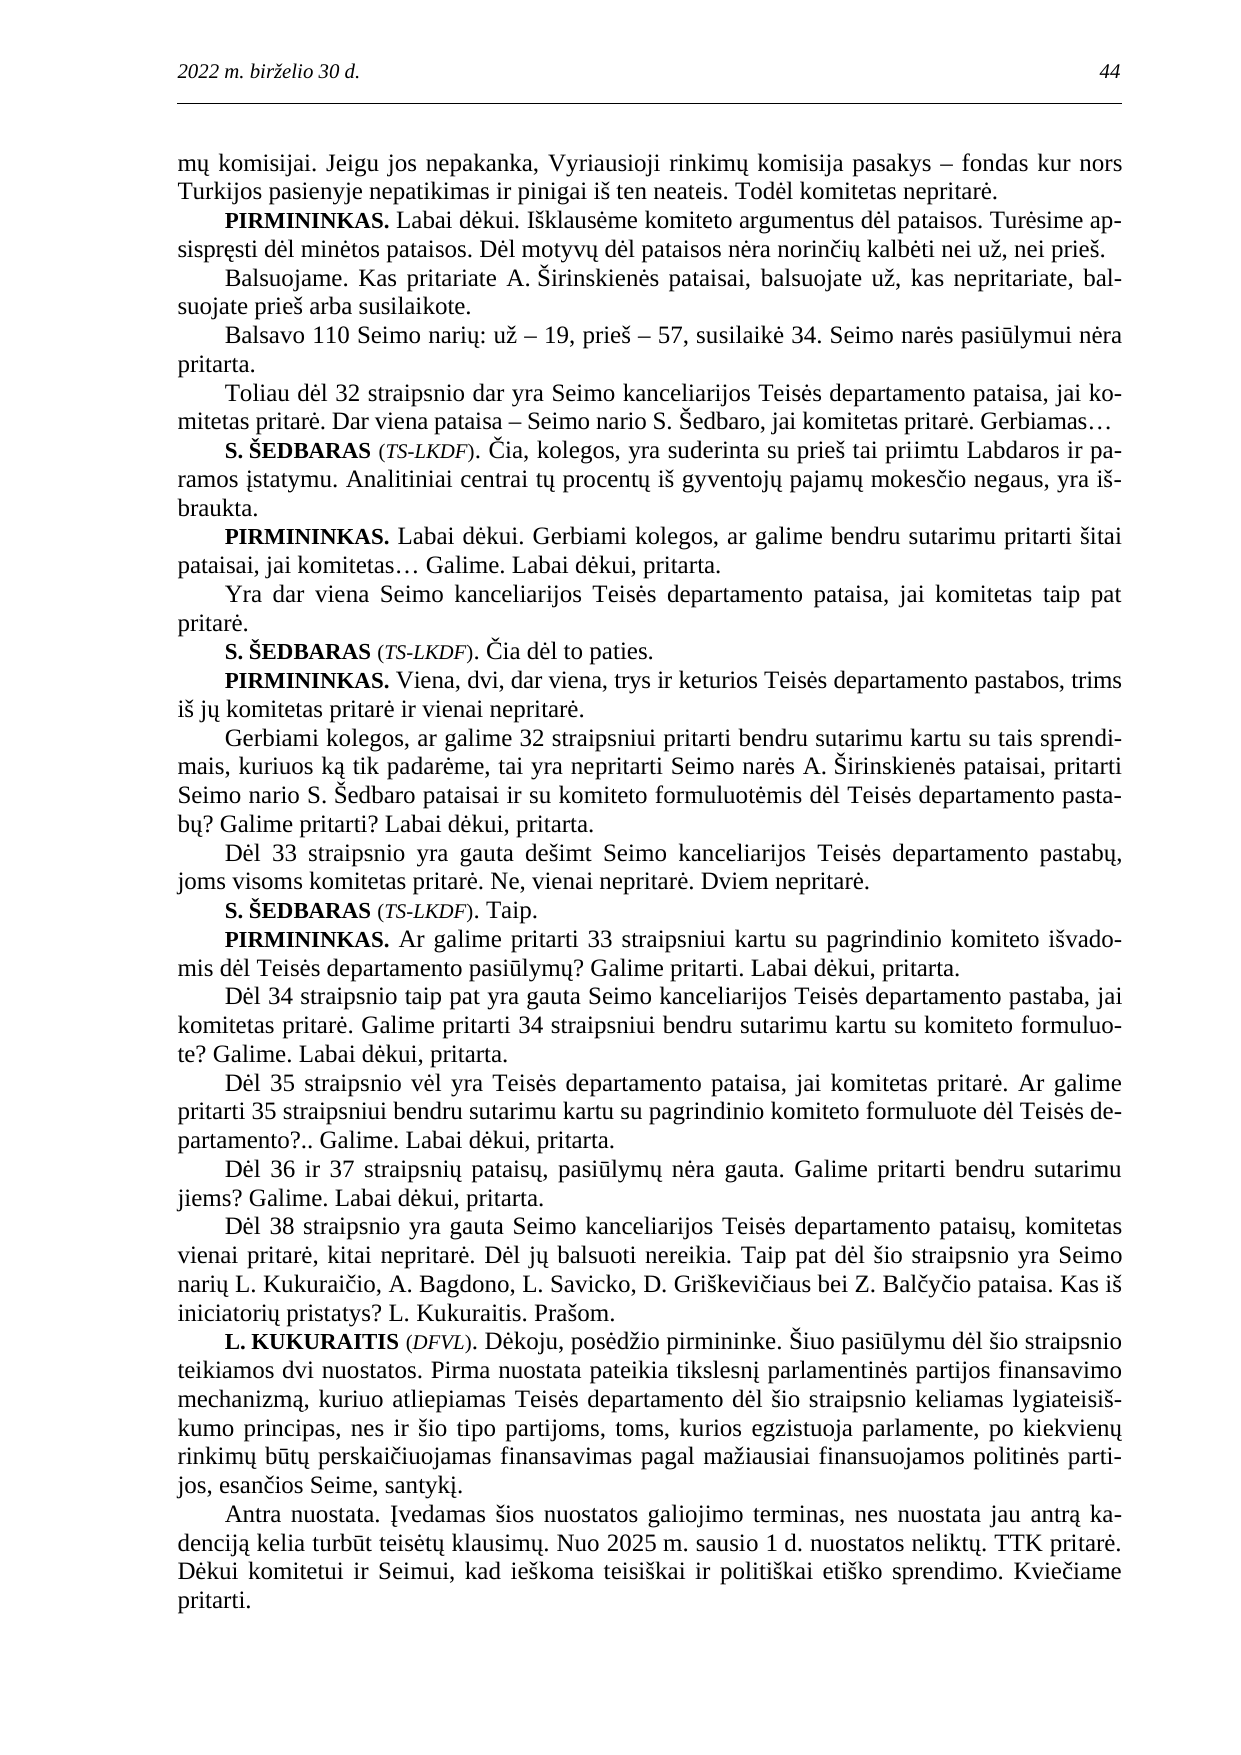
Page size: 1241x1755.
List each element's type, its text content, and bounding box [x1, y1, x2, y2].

text Yra dar vie­na Sei­mo kan­ce­lia­ri­jos Tei­sės de­par­ta­men­to pa­tai­sa, jai ko­mi­te­tas taip pat prita­rė. [177, 579, 1122, 636]
text PIRMININKAS. La­bai dė­kui. Ger­bia­mi ko­le­gos, ar ga­li­me ben­dru su­ta­ri­mu pri­tar­ti ši­tai pa­tai­sai, jai ko­mi­te­tas… Ga­li­me. La­bai dė­kui, pri­tar­ta. [177, 521, 1122, 579]
text To­liau dėl 32 straips­nio dar yra Sei­mo kan­ce­lia­ri­jos Tei­sės de­par­ta­men­to pa­tai­sa, jai ko­mi­te­tas pri­ta­rė. Dar vie­na pa­tai­sa – Sei­mo na­rio S. Šed­ba­ro, jai ko­mi­te­tas pri­ta­rė. Ger­bia­mas… [177, 378, 1122, 435]
text An­tra nuo­sta­ta. Įve­da­mas šios nuo­sta­tos ga­lio­ji­mo ter­mi­nas, nes nuo­sta­ta jau an­trą ka­denci­ją ke­lia tur­būt tei­sė­tų klau­si­mų. Nuo 2025 m. sau­sio 1 d. nuo­sta­tos ne­lik­tų. TTK pri­ta­rė. Dė­kui ko­mi­te­tui ir Sei­mui, kad ieš­ko­ma tei­siš­kai ir po­li­tiš­kai etiš­ko spren­di­mo. Kvie­čia­me pri­tar­ti. [177, 1499, 1122, 1614]
text PIRMININKAS. Ar ga­li­me pri­tar­ti 33 straips­niui kar­tu su pa­grin­di­nio ko­mi­te­to iš­va­do­mis dėl Tei­sės de­par­ta­men­to pa­siū­ly­mų? Ga­li­me pri­tar­ti. La­bai dė­kui, pri­tar­ta. [177, 924, 1122, 981]
text Bal­sa­vo 110 Sei­mo na­rių: už – 19, prieš – 57, su­si­lai­kė 34. Sei­mo na­rės pa­siū­ly­mui nė­ra pri­tar­ta. [177, 320, 1122, 378]
text S. ŠEDBARAS (TS-LKDF). Taip. [177, 895, 1122, 924]
text mų ko­mi­si­jai. Jei­gu jos ne­pa­kan­ka, Vy­riau­sio­ji rin­ki­mų ko­mi­si­ja pa­sa­kys – fon­das kur nors Tur­ki­jos pa­sie­ny­je ne­pa­ti­ki­mas ir pi­ni­gai iš ten ne­at­eis. To­dėl ko­mi­te­tas ne­pri­ta­rė. [177, 148, 1122, 205]
text S. ŠEDBARAS (TS-LKDF). Čia dėl to pa­ties. [177, 636, 1122, 665]
text Bal­suo­ja­me. Kas pri­ta­ria­te A. Ši­rins­kie­nės pa­tai­sai, bal­suo­ja­te už, kas ne­pri­ta­ria­te, bal­suo­ja­te prieš ar­ba su­si­lai­ko­te. [177, 263, 1122, 320]
text Dėl 38 straips­nio yra gau­ta Sei­mo kan­ce­lia­ri­jos Tei­sės de­par­ta­men­to pa­tai­sų, ko­mi­te­tas vie­nai pri­ta­rė, ki­tai ne­pri­ta­rė. Dėl jų bal­suo­ti ne­rei­kia. Taip pat dėl šio straips­nio yra Sei­mo na­rių L. Ku­ku­rai­čio, A. Bag­do­no, L. Sa­vic­ko, D. Griš­ke­vi­čiaus bei Z. Bal­čy­čio pa­tai­sa. Kas iš ini­cia­to­rių pri­sta­tys? L. Ku­ku­rai­tis. Pra­šom. [177, 1211, 1122, 1326]
text Dėl 35 straips­nio vėl yra Tei­sės de­par­ta­men­to pa­tai­sa, jai ko­mi­te­tas pri­ta­rė. Ar ga­li­me pri­tar­ti 35 straips­niui ben­dru su­ta­ri­mu kar­tu su pa­grin­di­nio ko­mi­te­to for­mu­luo­te dėl Tei­sės de­par­ta­men­to?.. Ga­li­me. La­bai dė­kui, pri­tar­ta. [177, 1068, 1122, 1154]
text Dėl 34 straips­nio taip pat yra gau­ta Sei­mo kan­ce­lia­ri­jos Tei­sės de­par­ta­men­to pa­sta­ba, jai ko­mi­te­tas pri­ta­rė. Ga­li­me pri­tar­ti 34 straips­niui ben­dru su­ta­ri­mu kar­tu su ko­mi­te­to for­mu­luo­te? Ga­li­me. La­bai dė­kui, pri­tar­ta. [177, 981, 1122, 1068]
text S. ŠEDBARAS (TS-LKDF). Čia, ko­le­gos, yra su­de­rin­ta su prieš tai pri­im­tu Lab­da­ros ir pa­ra­mos įsta­ty­mu. Ana­li­ti­niai cen­trai tų pro­cen­tų iš gy­ven­to­jų pa­ja­mų mo­kes­čio ne­gaus, yra iš­brauk­ta. [177, 435, 1122, 521]
text L. KUKURAITIS (DFVL). Dė­ko­ju, po­sė­džio pir­mi­nin­ke. Šiuo pa­siū­ly­mu dėl šio straips­nio tei­kia­mos dvi nuo­sta­tos. Pir­ma nuo­sta­ta pa­tei­kia tiks­les­nį par­la­men­ti­nės par­ti­jos fi­nan­sa­vi­mo me­cha­niz­mą, ku­riuo at­lie­pia­mas Tei­sės de­par­ta­men­to dėl šio straips­nio ke­lia­mas ly­gia­tei­siš­ku­mo prin­ci­pas, nes ir šio ti­po par­ti­joms, toms, ku­rios eg­zis­tuo­ja par­la­men­te, po kiek­vie­nų rin­ki­mų bū­tų per­skai­čiuo­ja­mas fi­nan­sa­vi­mas pa­gal ma­žiau­siai fi­nan­suo­ja­mos po­li­ti­nės par­ti­jos, esan­čios Sei­me, san­ty­kį. [177, 1326, 1122, 1499]
text PIRMININKAS. Vie­na, dvi, dar vie­na, trys ir ke­tu­rios Tei­sės de­par­ta­men­to pa­sta­bos, trims iš jų ko­mi­te­tas pri­ta­rė ir vie­nai ne­pri­ta­rė. [177, 665, 1122, 723]
text Dėl 36 ir 37 straips­nių pa­tai­sų, pa­siū­ly­mų nė­ra gau­ta. Ga­li­me pri­tar­ti ben­dru su­ta­ri­mu jiems? Ga­li­me. La­bai dė­kui, pri­tar­ta. [177, 1154, 1122, 1211]
text Dėl 33 straips­nio yra gau­ta de­šimt Sei­mo kan­ce­lia­ri­jos Tei­sės de­par­ta­men­to pa­sta­bų, joms vi­soms ko­mi­te­tas pri­ta­rė. Ne, vie­nai ne­pri­ta­rė. Dviem ne­pri­ta­rė. [177, 838, 1122, 895]
text PIRMININKAS. La­bai dė­kui. Iš­klau­sė­me ko­mi­te­to ar­gu­men­tus dėl pa­tai­sos. Tu­rė­si­me ap­si­spręs­ti dėl mi­nė­tos pa­tai­sos. Dėl mo­ty­vų dėl pa­tai­sos nė­ra no­rin­čių kal­bė­ti nei už, nei prieš. [177, 205, 1122, 263]
text Ger­bia­mi ko­le­gos, ar ga­li­me 32 straips­niui pri­tar­ti ben­dru su­ta­ri­mu kar­tu su tais spren­di­mais, ku­riuos ką tik pa­da­rė­me, tai yra ne­pri­tar­ti Sei­mo na­rės A. Ši­rins­kie­nės pa­tai­sai, pri­tar­ti Sei­mo na­rio S. Šed­ba­ro pa­tai­sai ir su ko­mi­te­to for­mu­luo­tė­mis dėl Tei­sės de­par­ta­men­to pa­sta­bų? Ga­li­me pri­tar­ti? La­bai dė­kui, pri­tar­ta. [177, 723, 1122, 838]
